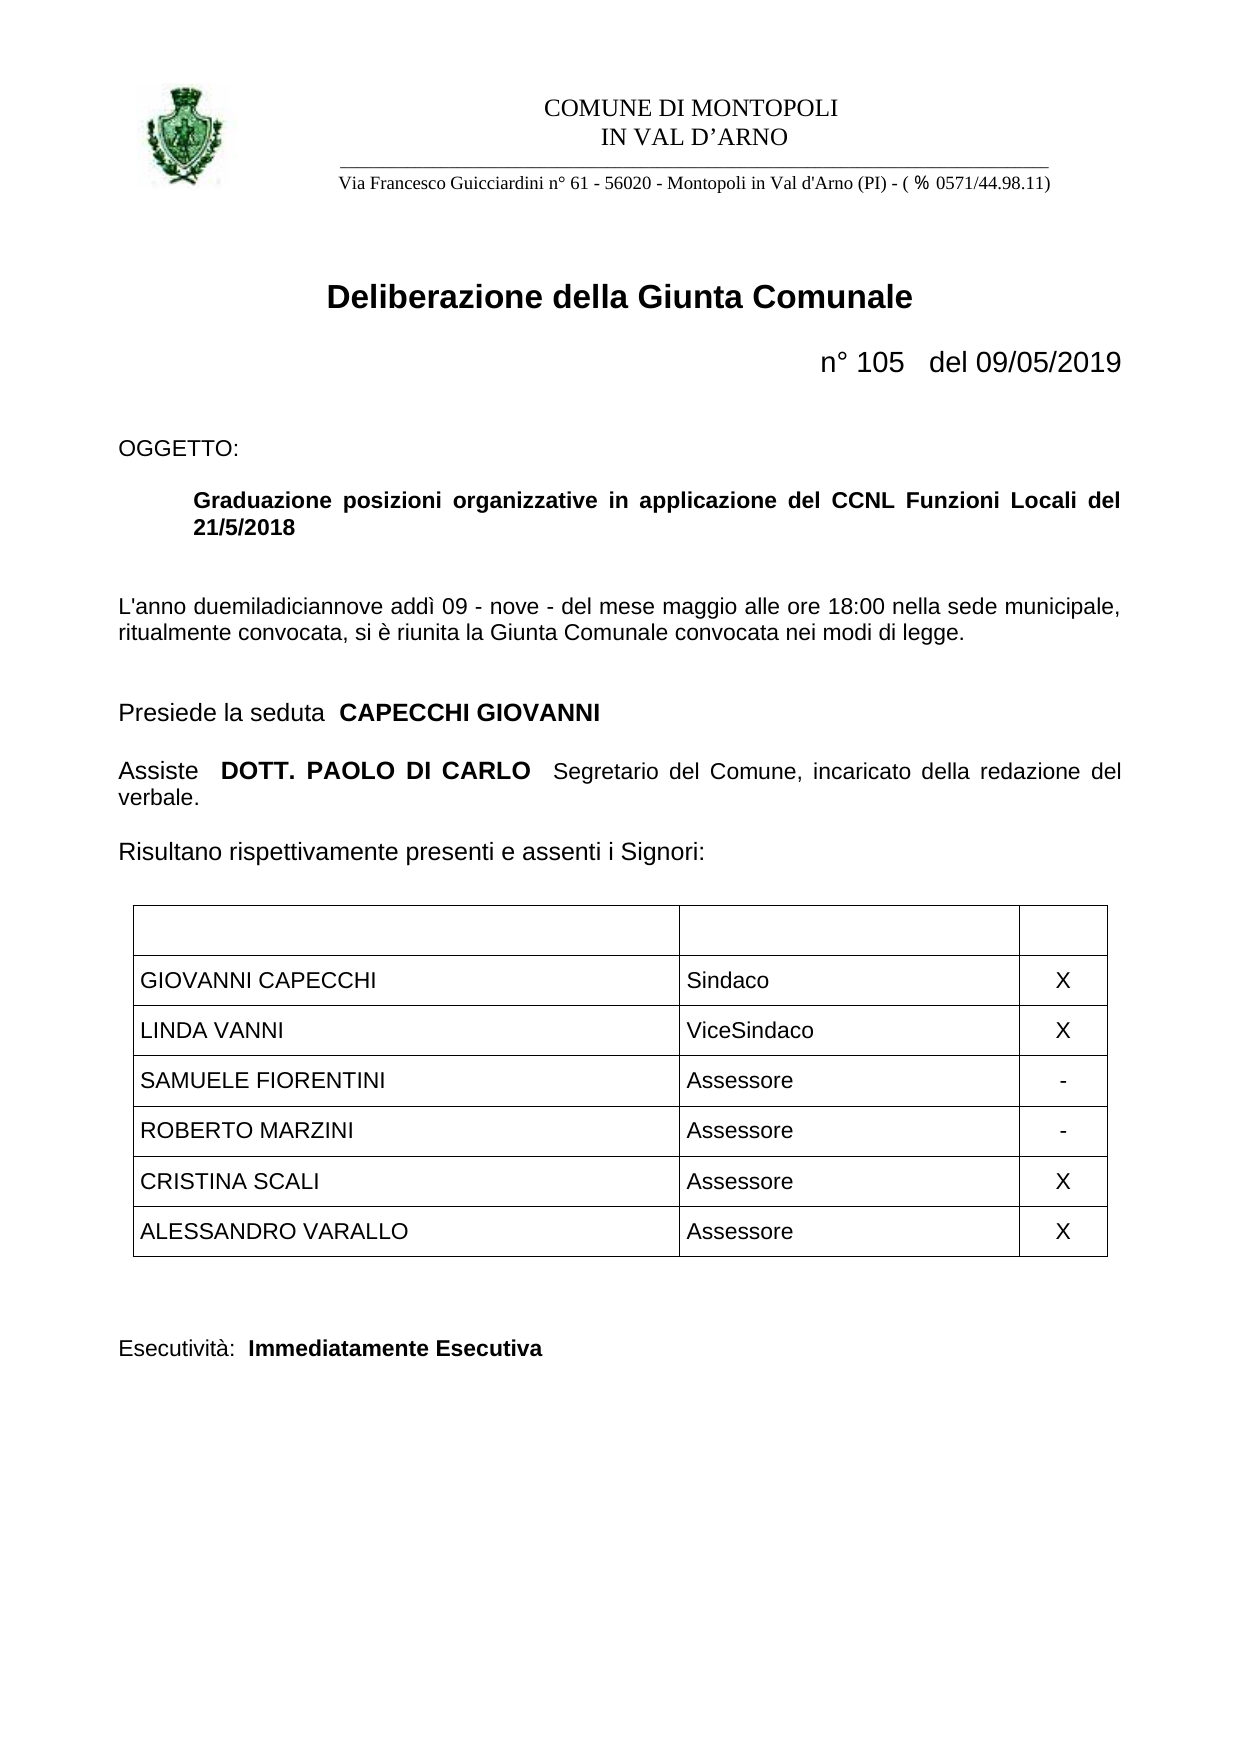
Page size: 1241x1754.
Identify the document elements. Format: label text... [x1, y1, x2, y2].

table_header [1020, 906, 1107, 955]
table_cell X [1020, 1207, 1107, 1256]
table_cell SAMUELE FIORENTINI [134, 1056, 679, 1106]
table_cell - [1020, 1107, 1107, 1156]
text Assiste DOTT. PAOLO DI CARLO Segretario del Comune, incaricato della redazione del verbale. [118, 756, 1122, 811]
table_cell ViceSindaco [680, 1006, 1019, 1055]
table_cell Assessore [680, 1207, 1019, 1256]
table_cell X [1020, 1157, 1107, 1206]
table_cell ALESSANDRO VARALLO [134, 1207, 679, 1256]
table_cell LINDA VANNI [134, 1006, 679, 1055]
table_cell ROBERTO MARZINI [134, 1107, 679, 1156]
table_header COMUNE DI MONTOPOLI IN VAL D’ARNO _____________________________________________________________________________________ Via Francesco Guicciardini n° 61 - 56020 - Montopoli in Val d'Arno (PI) - ( % 0571/44.98.11) [266, 74, 1122, 218]
table_header [118, 74, 266, 189]
text Graduazione posizioni organizzative in applicazione del CCNL Funzioni Locali del 21/5/2018 [193, 487, 1122, 540]
table_header [680, 906, 1019, 955]
text L'anno duemiladiciannove addì 09 - nove - del mese maggio alle ore 18:00 nella sede municipale, ritualmente convocata, si è riunita la Giunta Comunale convocata nei modi di legge. [118, 593, 1122, 645]
table_cell GIOVANNI CAPECCHI [134, 956, 679, 1005]
text Esecutività: Immediatamente Esecutiva [118, 1335, 1122, 1362]
picture [136, 83, 242, 190]
table_cell X [1020, 1006, 1107, 1055]
text OGGETTO: [118, 434, 1122, 461]
table_cell Sindaco [680, 956, 1019, 1005]
text n° 105 del 09/05/2019 [118, 345, 1122, 379]
table_cell Assessore [680, 1107, 1019, 1156]
table_cell X [1020, 956, 1107, 1005]
table_cell Assessore [680, 1056, 1019, 1106]
table_header [118, 190, 266, 218]
table_cell CRISTINA SCALI [134, 1157, 679, 1206]
table_cell Assessore [680, 1157, 1019, 1206]
text Presiede la seduta CAPECCHI GIOVANNI [118, 698, 1122, 727]
table_header [134, 906, 679, 955]
text Risultano rispettivamente presenti e assenti i Signori: [118, 837, 1122, 866]
table_cell - [1020, 1056, 1107, 1106]
text Deliberazione della Giunta Comunale [118, 277, 1122, 316]
